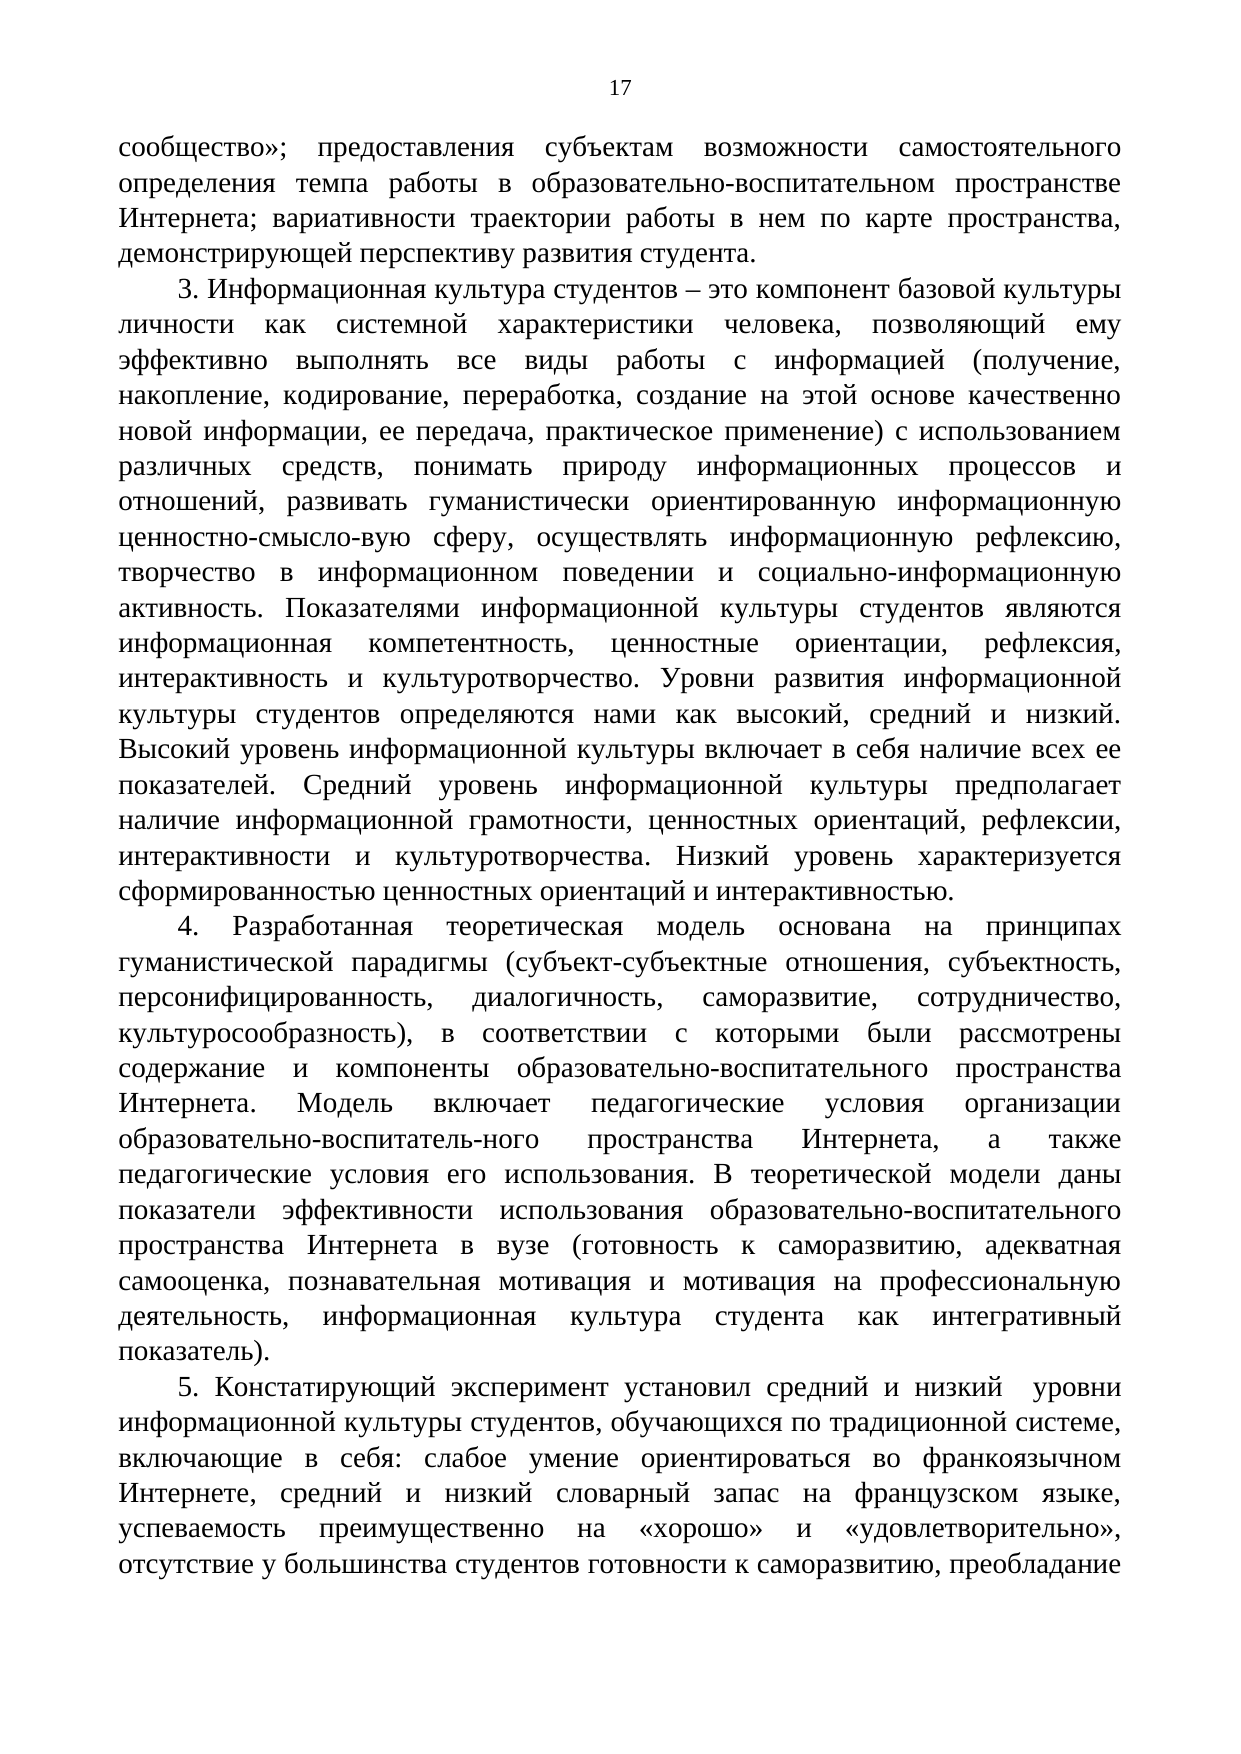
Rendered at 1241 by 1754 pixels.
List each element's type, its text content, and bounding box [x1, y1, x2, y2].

text 4. Разработанная теоретическая модель основана на принципах гуманистической парадигмы (субъект-субъектные отношения, субъектность, персонифицированность, диалогичность, саморазвитие, сотрудничество, культуросообразность), в соответствии с которыми были рассмотрены содержание и компоненты образовательно-воспитательного пространства Интернета. Модель включает педагогические условия организации образовательно-воспитатель-ного пространства Интернета, а также педагогические условия его использования. В теоретической модели даны показатели эффективности использования образовательно-воспитательного пространства Интернета в вузе (готовность к саморазвитию, адекватная самооценка, познавательная мотивация и мотивация на профессиональную деятельность, информационная культура студента как интегративный показатель). [118, 907, 1122, 1368]
text сообщество»; предоставления субъектам возможности самостоятельного определения темпа работы в образовательно-воспитательном пространстве Интернета; вариативности траектории работы в нем по карте пространства, демонстрирующей перспективу развития студента. [118, 128, 1122, 270]
text 5. Констатирующий эксперимент установил средний и низкий уровни информационной культуры студентов, обучающихся по традиционной системе, включающие в себя: слабое умение ориентироваться во франкоязычном Интернете, средний и низкий словарный запас на французском языке, успеваемость преимущественно на «хорошо» и «удовлетворительно», отсутствие у большинства студентов готовности к саморазвитию, преобладание [118, 1368, 1122, 1580]
text 3. Информационная культура студентов – это компонент базовой культуры личности как системной характеристики человека, позволяющий ему эффективно выполнять все виды работы с информацией (получение, накопление, кодирование, переработка, создание на этой основе качественно новой информации, ее передача, практическое применение) с использованием различных средств, понимать природу информационных процессов и отношений, развивать гуманистически ориентированную информационную ценностно-смысло-вую сферу, осуществлять информационную рефлексию, творчество в информационном поведении и социально-информационную активность. Показателями информационной культуры студентов являются информационная компетентность, ценностные ориентации, рефлексия, интерактивность и культуротворчество. Уровни развития информационной культуры студентов определяются нами как высокий, средний и низкий. Высокий уровень информационной культуры включает в себя наличие всех ее показателей. Средний уровень информационной культуры предполагает наличие информационной грамотности, ценностных ориентаций, рефлексии, интерактивности и культуротворчества. Низкий уровень характеризуется сформированностью ценностных ориентаций и интерактивностью. [118, 270, 1122, 907]
